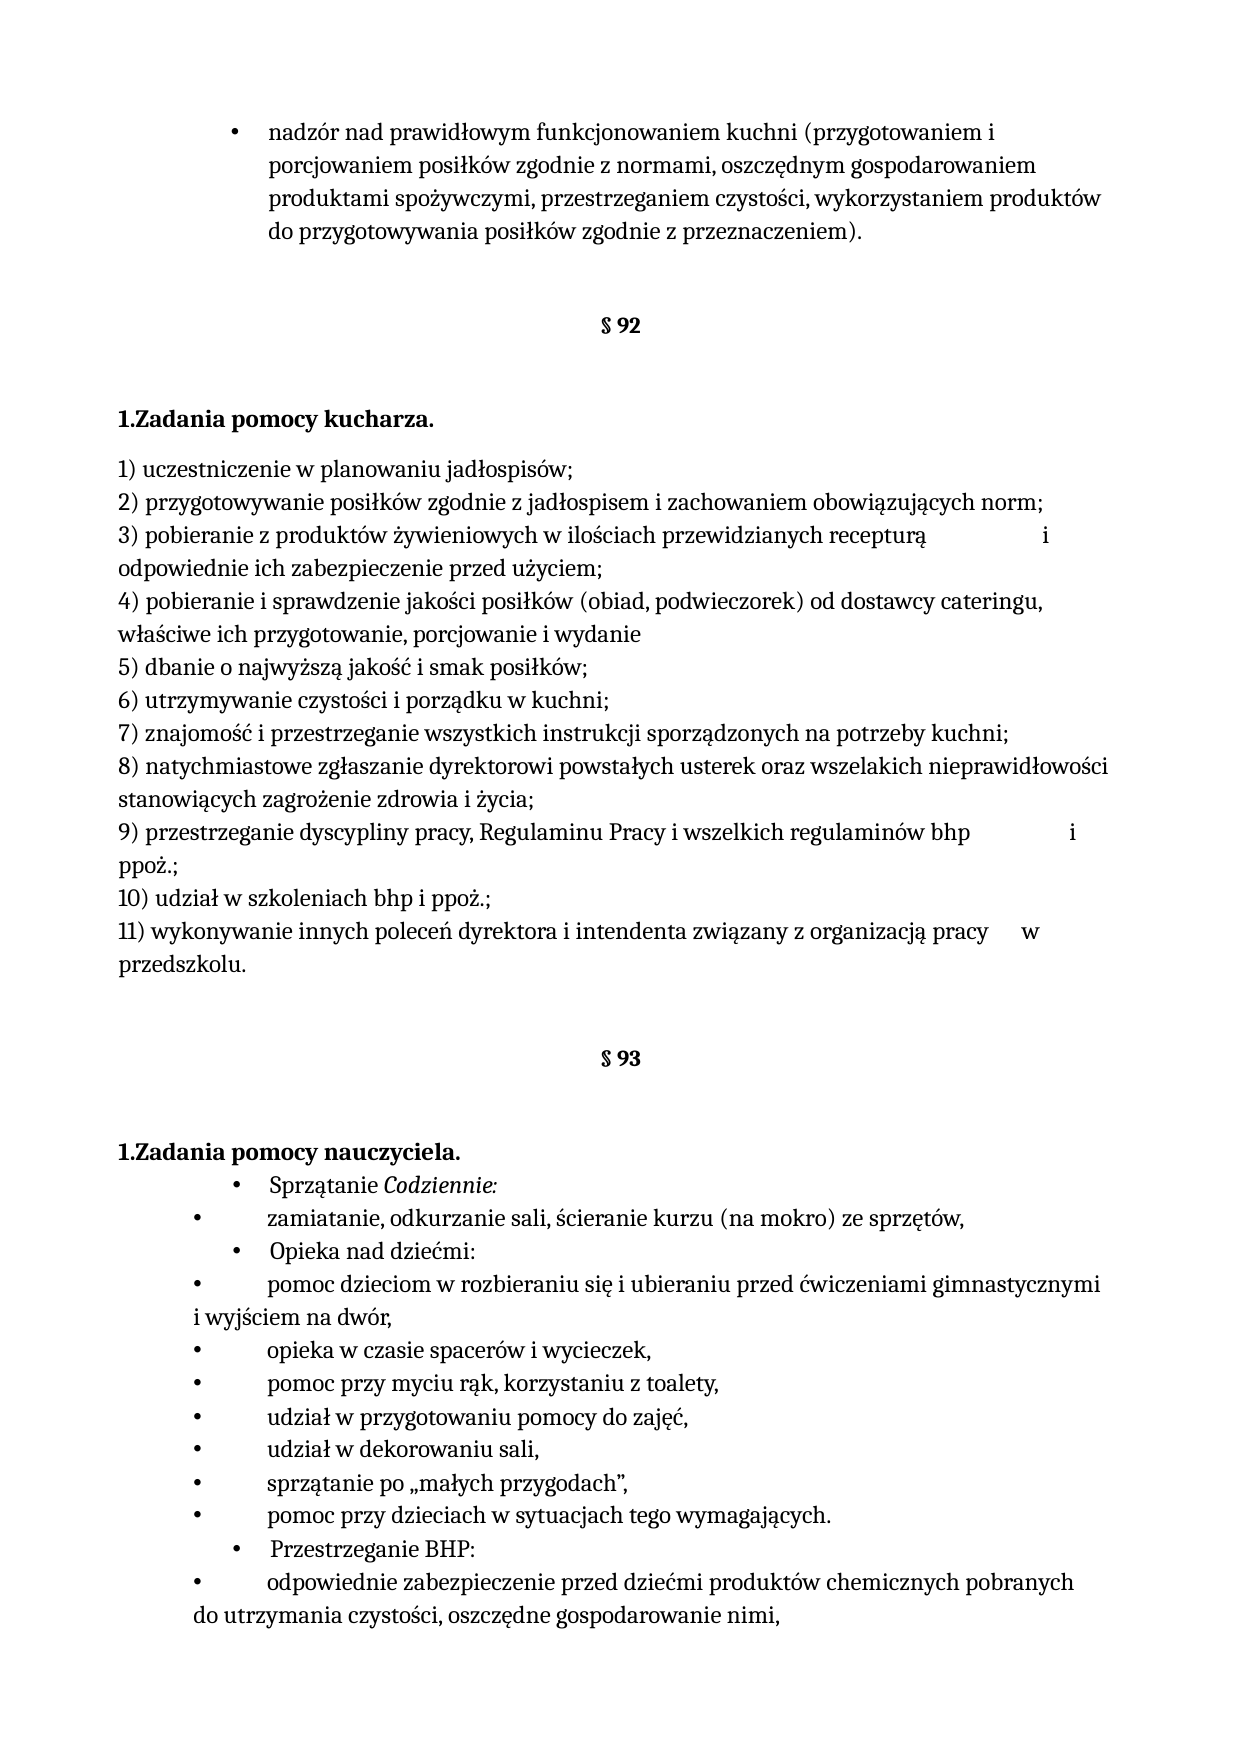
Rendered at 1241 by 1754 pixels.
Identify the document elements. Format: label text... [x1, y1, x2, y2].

text 6) utrzymywanie czystości i porządku w kuchni; [118, 686, 1122, 715]
text 1.Zadania pomocy kucharza. [118, 405, 1122, 434]
text 8) natychmiastowe zgłaszanie dyrektorowi powstałych usterek oraz wszelakich nieprawidłowości stanowiących zagrożenie zdrowia i życia; [118, 752, 1122, 814]
text 1) uczestniczenie w planowaniu jadłospisów; [118, 455, 1122, 484]
text 1.Zadania pomocy nauczyciela. [118, 1138, 1122, 1167]
text 2) przygotowywanie posiłków zgodnie z jadłospisem i zachowaniem obowiązujących norm; [118, 488, 1122, 517]
text § 93 [118, 1046, 1122, 1072]
text 11) wykonywanie innych poleceń dyrektora i intendenta związany z organizacją pracy w przedszkolu. [118, 917, 1122, 979]
text 10) udział w szkoleniach bhp i ppoż.; [118, 884, 1122, 913]
list pomoc przy dzieciach w sytuacjach tego wymagających. [193, 1501, 1122, 1530]
list nadzór nad prawidłowym funkcjonowaniem kuchni (przygotowaniem i porcjowaniem posiłków zgodnie z normami, oszczędnym gospodarowaniem produktami spożywczymi, przestrzeganiem czystości, wykorzystaniem produktów do przygotowywania posiłków zgodnie z przeznaczeniem). [231, 118, 1122, 246]
text § 92 [118, 313, 1122, 339]
text 4) pobieranie i sprawdzenie jakości posiłków (obiad, podwieczorek) od dostawcy cateringu, właściwe ich przygotowanie, porcjowanie i wydanie [118, 587, 1122, 649]
list udział w dekorowaniu sali, [193, 1435, 1122, 1464]
text 5) dbanie o najwyższą jakość i smak posiłków; [118, 653, 1122, 682]
list opieka w czasie spacerów i wycieczek, [193, 1336, 1122, 1365]
list pomoc przy myciu rąk, korzystaniu z toalety, [193, 1369, 1122, 1398]
list udział w przygotowaniu pomocy do zajęć, [193, 1402, 1122, 1431]
list sprzątanie po „małych przygodach”, [193, 1468, 1122, 1497]
list Opieka nad dziećmi: [232, 1237, 1122, 1266]
list Sprzątanie Codziennie: [232, 1171, 1122, 1200]
list zamiatanie, odkurzanie sali, ścieranie kurzu (na mokro) ze sprzętów, [193, 1204, 1122, 1233]
list odpowiednie zabezpieczenie przed dziećmi produktów chemicznych pobranych do utrzymania czystości, oszczędne gospodarowanie nimi, [193, 1567, 1122, 1629]
text 3) pobieranie z produktów żywieniowych w ilościach przewidzianych recepturą i odpowiednie ich zabezpieczenie przed użyciem; [118, 521, 1122, 583]
text 9) przestrzeganie dyscypliny pracy, Regulaminu Pracy i wszelkich regulaminów bhp i ppoż.; [118, 818, 1122, 880]
text 7) znajomość i przestrzeganie wszystkich instrukcji sporządzonych na potrzeby kuchni; [118, 719, 1122, 748]
list pomoc dzieciom w rozbieraniu się i ubieraniu przed ćwiczeniami gimnastycznymi i wyjściem na dwór, [193, 1270, 1122, 1332]
list Przestrzeganie BHP: [232, 1534, 1122, 1563]
